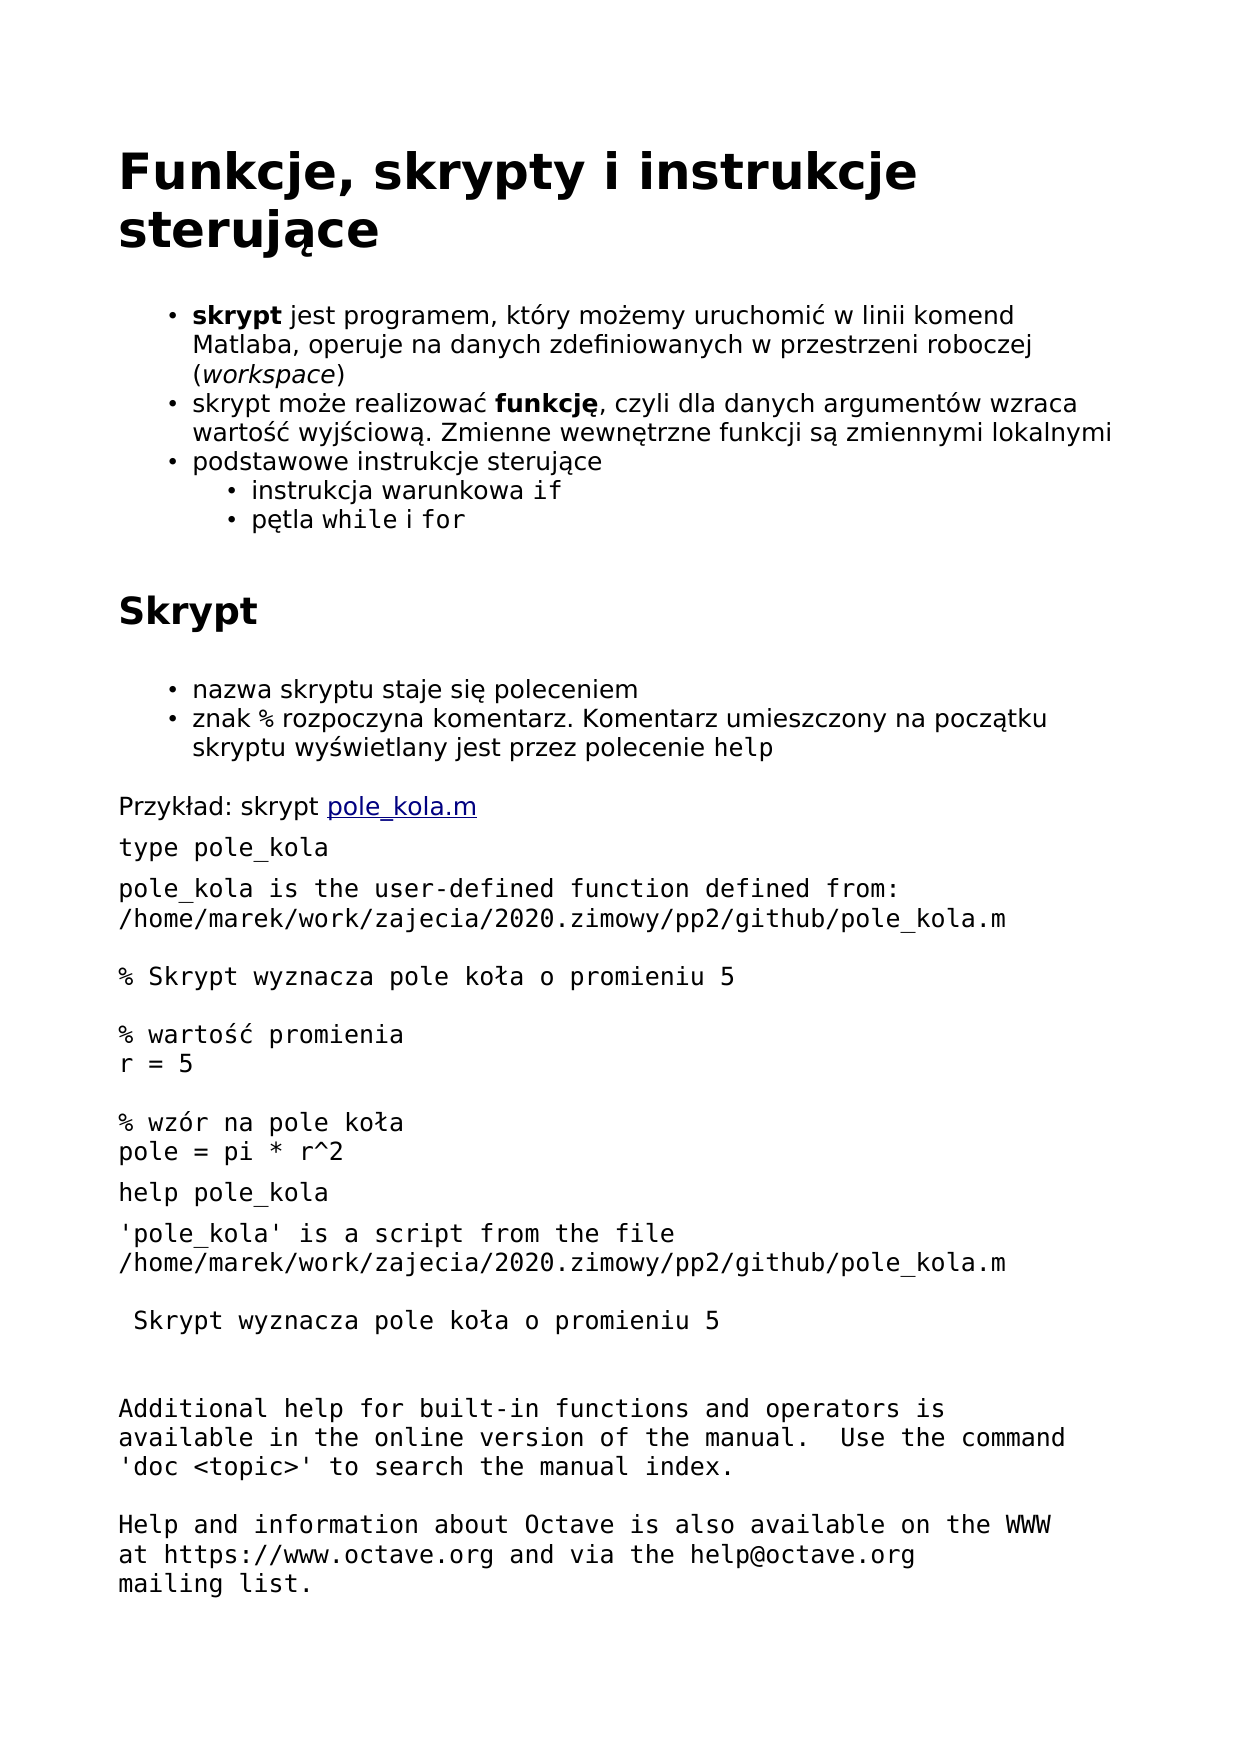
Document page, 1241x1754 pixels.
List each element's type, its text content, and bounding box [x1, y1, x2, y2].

list pętla while i for [236, 506, 1122, 535]
subtitle Skrypt [118, 589, 1122, 633]
text pole_kola is the user-defined function defined from: /home/marek/work/zajecia/2020.zimowy/pp2/github/pole_kola.m % Skrypt wyznacza pole koła o promieniu 5 % wartość promienia r = 5 % wzór na pole koła pole = pi * r^2 [118, 874, 1122, 1166]
list podstawowe instrukcje sterujące [177, 447, 1122, 477]
text 'pole_kola' is a script from the file /home/marek/work/zajecia/2020.zimowy/pp2/github/pole_kola.m Skrypt wyznacza pole koła o promieniu 5 Additional help for built-in functions and operators is available in the online version of the manual. Use the command 'doc <topic>' to search the manual index. Help and information about Octave is also available on the WWW at https://www.octave.org and via the help@octave.org mailing list. [118, 1219, 1122, 1598]
list skrypt może realizować funkcję, czyli dla danych argumentów wzraca wartość wyjściową. Zmienne wewnętrzne funkcji są zmiennymi lokalnymi [177, 389, 1122, 447]
text help pole_kola [118, 1178, 1122, 1207]
subtitle Funkcje, skrypty i instrukcje sterujące [118, 143, 1122, 259]
text type pole_kola [118, 834, 1122, 863]
text Przykład: skrypt pole_kola.m [118, 792, 1122, 821]
list nazwa skryptu staje się poleceniem [177, 675, 1122, 704]
list instrukcja warunkowa if [236, 477, 1122, 506]
list znak % rozpoczyna komentarz. Komentarz umieszczony na początku skryptu wyświetlany jest przez polecenie help [177, 704, 1122, 762]
list skrypt jest programem, który możemy uruchomić w linii komend Matlaba, operuje na danych zdefiniowanych w przestrzeni roboczej (workspace) [177, 302, 1122, 389]
